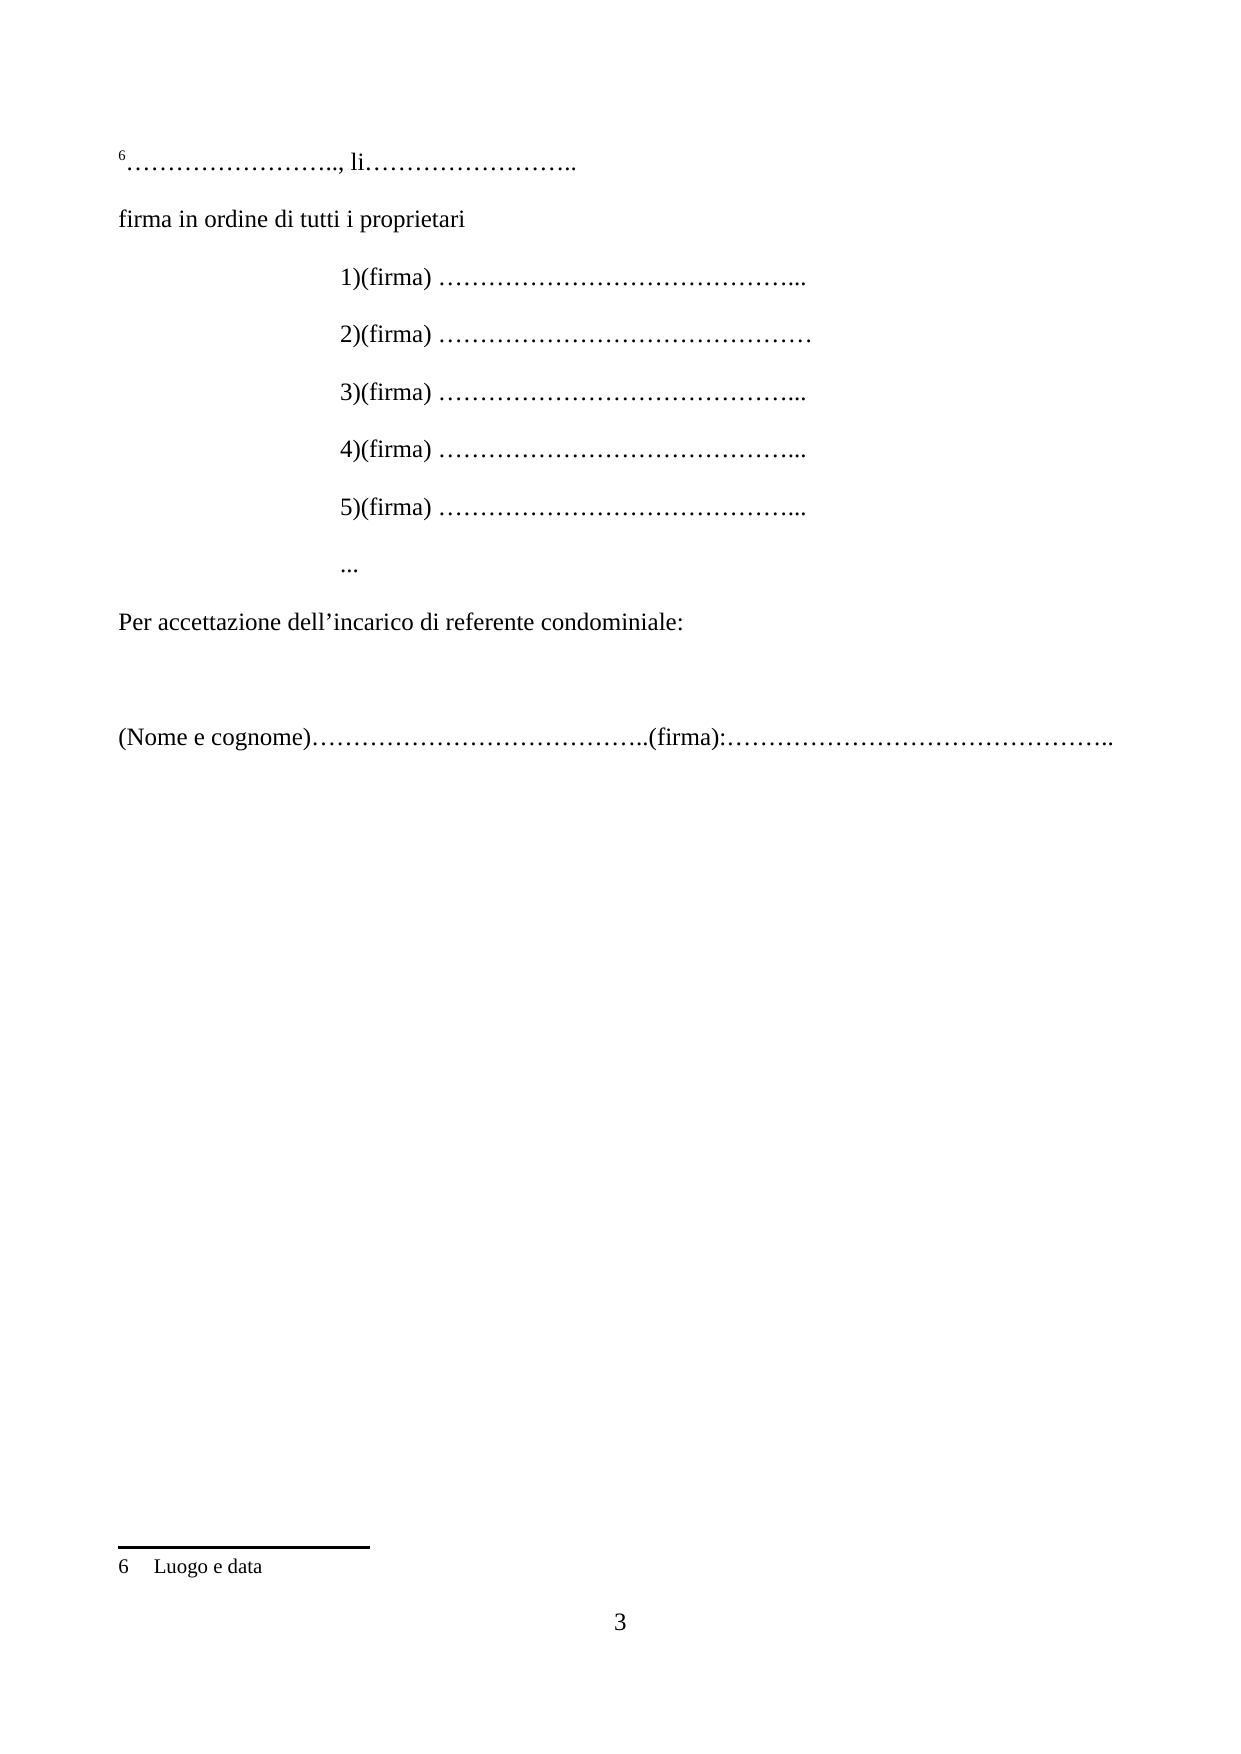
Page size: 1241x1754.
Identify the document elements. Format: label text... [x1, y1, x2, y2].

text …………………….., li…………………….. [118, 147, 1122, 176]
text 3)(firma) ……………………………………... [118, 377, 1122, 406]
text firma in ordine di tutti i proprietari [118, 204, 1122, 233]
text 1)(firma) ……………………………………... [118, 262, 1122, 291]
text Luogo e data [118, 1553, 1122, 1578]
text Per accettazione dell’incarico di referente condominiale: [118, 607, 1122, 636]
text (Nome e cognome)…………………………………..(firma):……………………………………….. [118, 722, 1122, 751]
text 5)(firma) ……………………………………... [118, 492, 1122, 521]
text 2)(firma) ……………………………………… [118, 319, 1122, 348]
text 4)(firma) ……………………………………... [118, 434, 1122, 463]
text ... [118, 549, 1122, 578]
